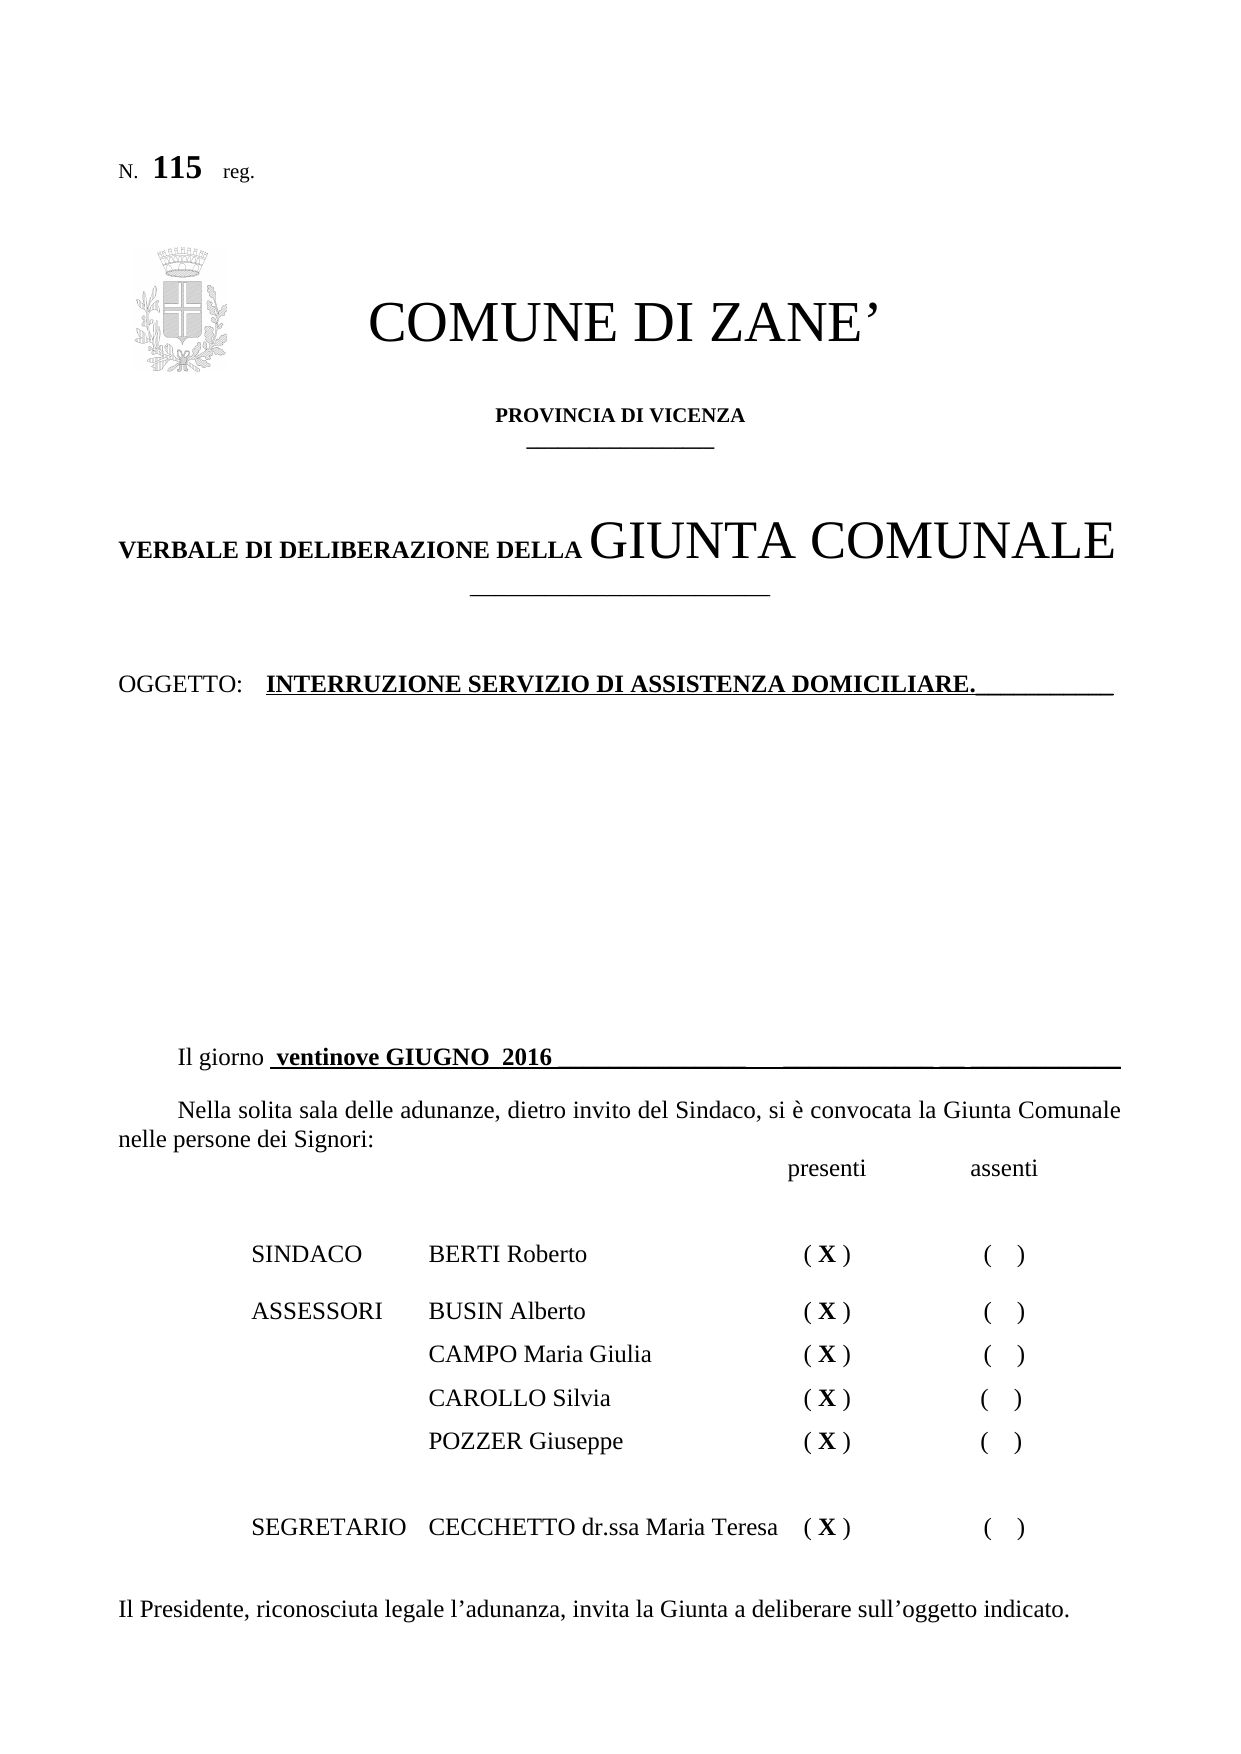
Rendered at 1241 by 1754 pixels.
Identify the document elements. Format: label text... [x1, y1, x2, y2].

text SEGRETARIO CECCHETTO dr.ssa Maria Teresa ( X ) ( ) [118, 1512, 1122, 1541]
text COMUNE DI ZANE’ [118, 239, 1122, 402]
text ________________________ [118, 570, 1122, 599]
text CAMPO Maria Giulia ( X ) ( ) [118, 1339, 1122, 1368]
text Il Presidente, riconosciuta legale l’adunanza, invita la Giunta a deliberare sull’oggetto indicato. [118, 1594, 1122, 1622]
text CAROLLO Silvia ( X ) ( ) [118, 1383, 1122, 1411]
text POZZER Giuseppe ( X ) ( ) [118, 1426, 1122, 1454]
text OGGETTO: INTERRUZIONE SERVIZIO DI ASSISTENZA DOMICILIARE.___________ [118, 669, 1121, 697]
text ASSESSORI BUSIN Alberto ( X ) ( ) [118, 1296, 1122, 1325]
text Il giorno ventinove GIUGNO 2016 _______________ ____________ __ ____________ [118, 1042, 1122, 1071]
text presenti assenti [118, 1153, 1122, 1181]
text N. 115 reg. [118, 148, 1122, 186]
text VERBALE DI DELIBERAZIONE DELLA GIUNTA COMUNALE [118, 508, 1122, 570]
text Nella solita sala delle adunanze, dietro invito del Sindaco, si è convocata la Giunta Comunale nelle persone dei Signori: [118, 1095, 1122, 1153]
text PROVINCIA DI VICENZA [118, 402, 1122, 427]
text SINDACO BERTI Roberto ( X ) ( ) [118, 1239, 1122, 1268]
text __________________ [118, 427, 1122, 451]
